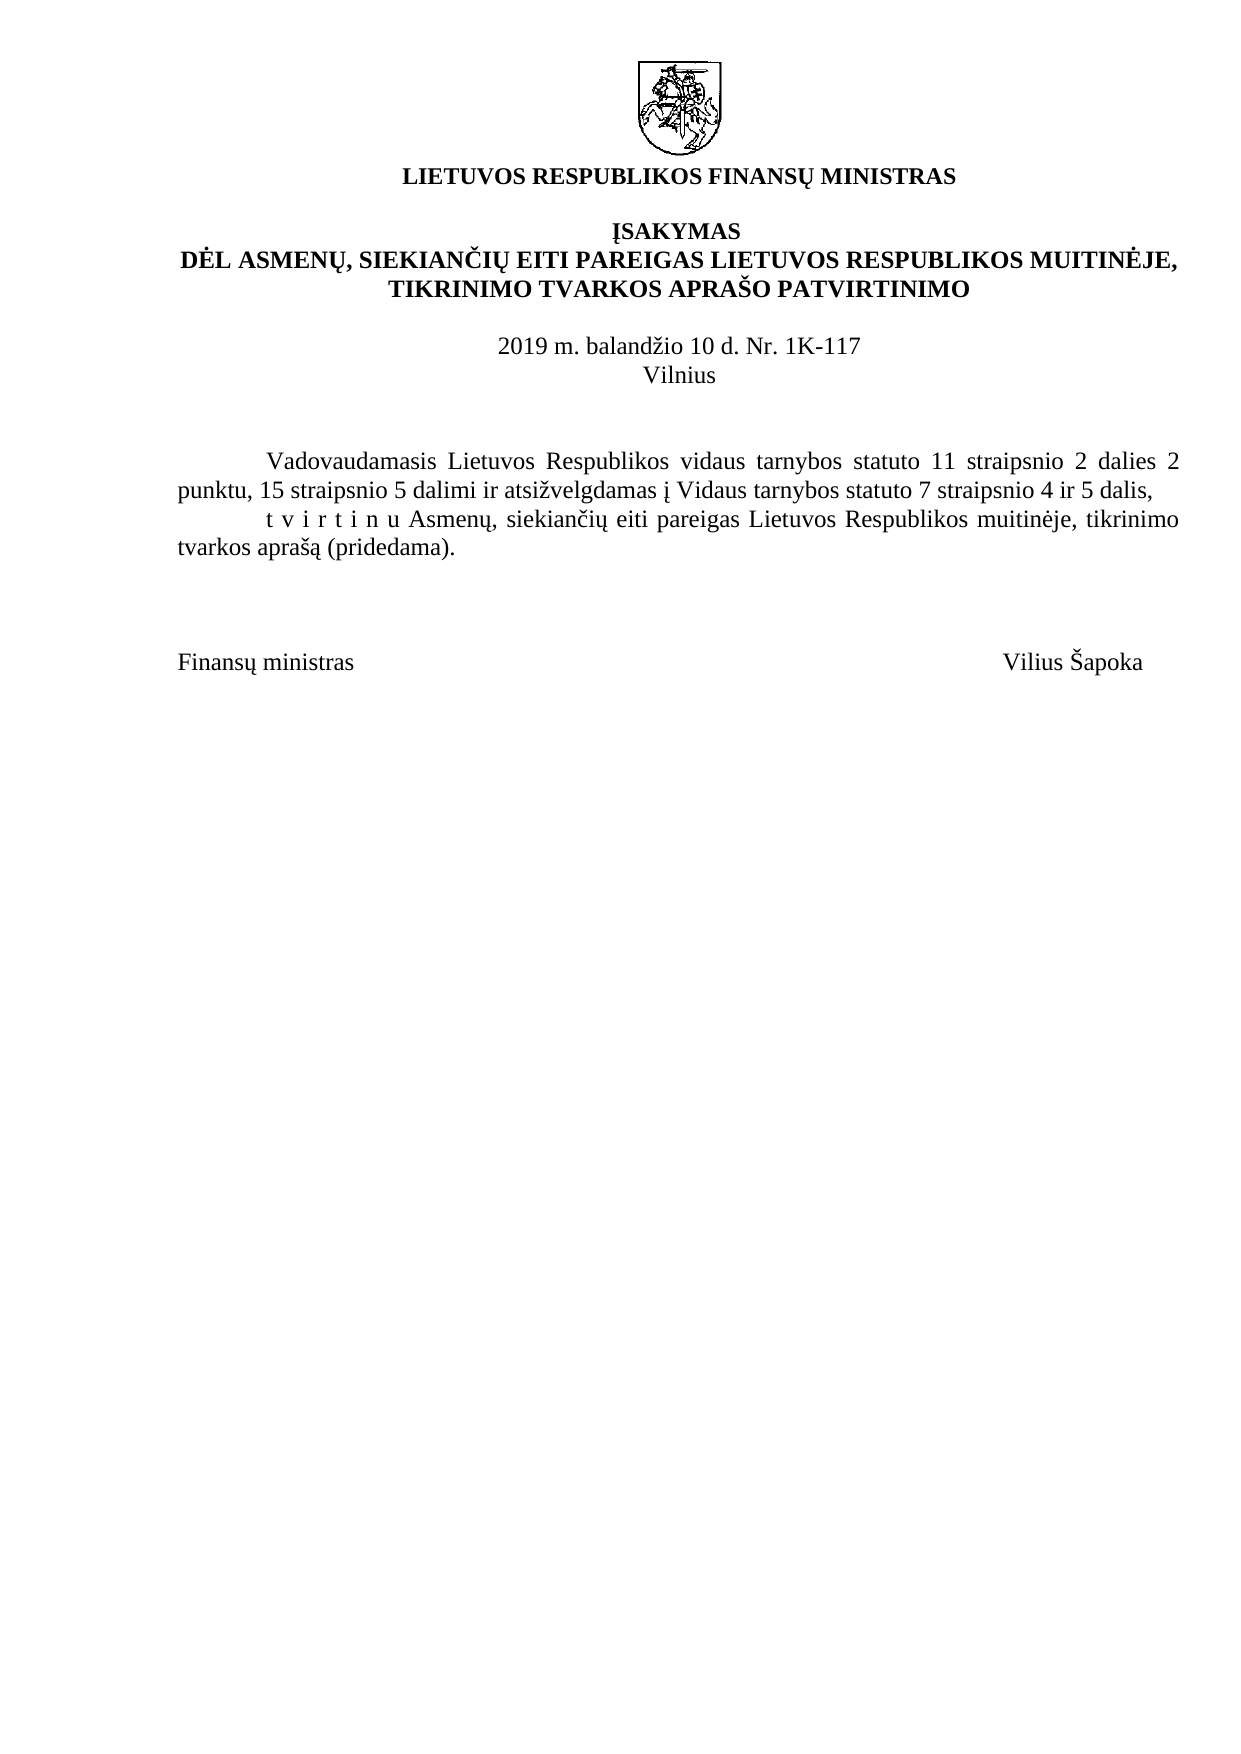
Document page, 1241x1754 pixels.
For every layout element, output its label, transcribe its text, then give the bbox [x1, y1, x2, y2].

text LIETUVOS RESPUBLIKOS FINANSŲ MINISTRAS [177, 162, 1181, 190]
text ĮSAKYMAS [177, 217, 1181, 245]
text Vadovaudamasis Lietuvos Respublikos vidaus tarnybos statuto 11 straipsnio 2 dalies 2 punktu, 15 straipsnio 5 dalimi ir atsižvelgdamas į Vidaus tarnybos statuto 7 straipsnio 4 ir 5 dalis, [177, 446, 1181, 504]
text t v i r t i n u Asmenų, siekiančių eiti pareigas Lietuvos Respublikos muitinėje, tikrinimo tvarkos aprašą (pridedama). [177, 504, 1181, 561]
text Finansų ministras Vilius Šapoka [177, 647, 1181, 676]
text Vilnius [177, 360, 1181, 389]
text DĖL ASMENŲ, SIEKIANČIŲ EITI PAREIGAS LIETUVOS RESPUBLIKOS MUITINĖJE, TIKRINIMO TVARKOS APRAŠO PATVIRTINIMO [177, 245, 1181, 302]
text 2019 m. balandžio 10 d. Nr. 1K-117 [177, 331, 1181, 360]
